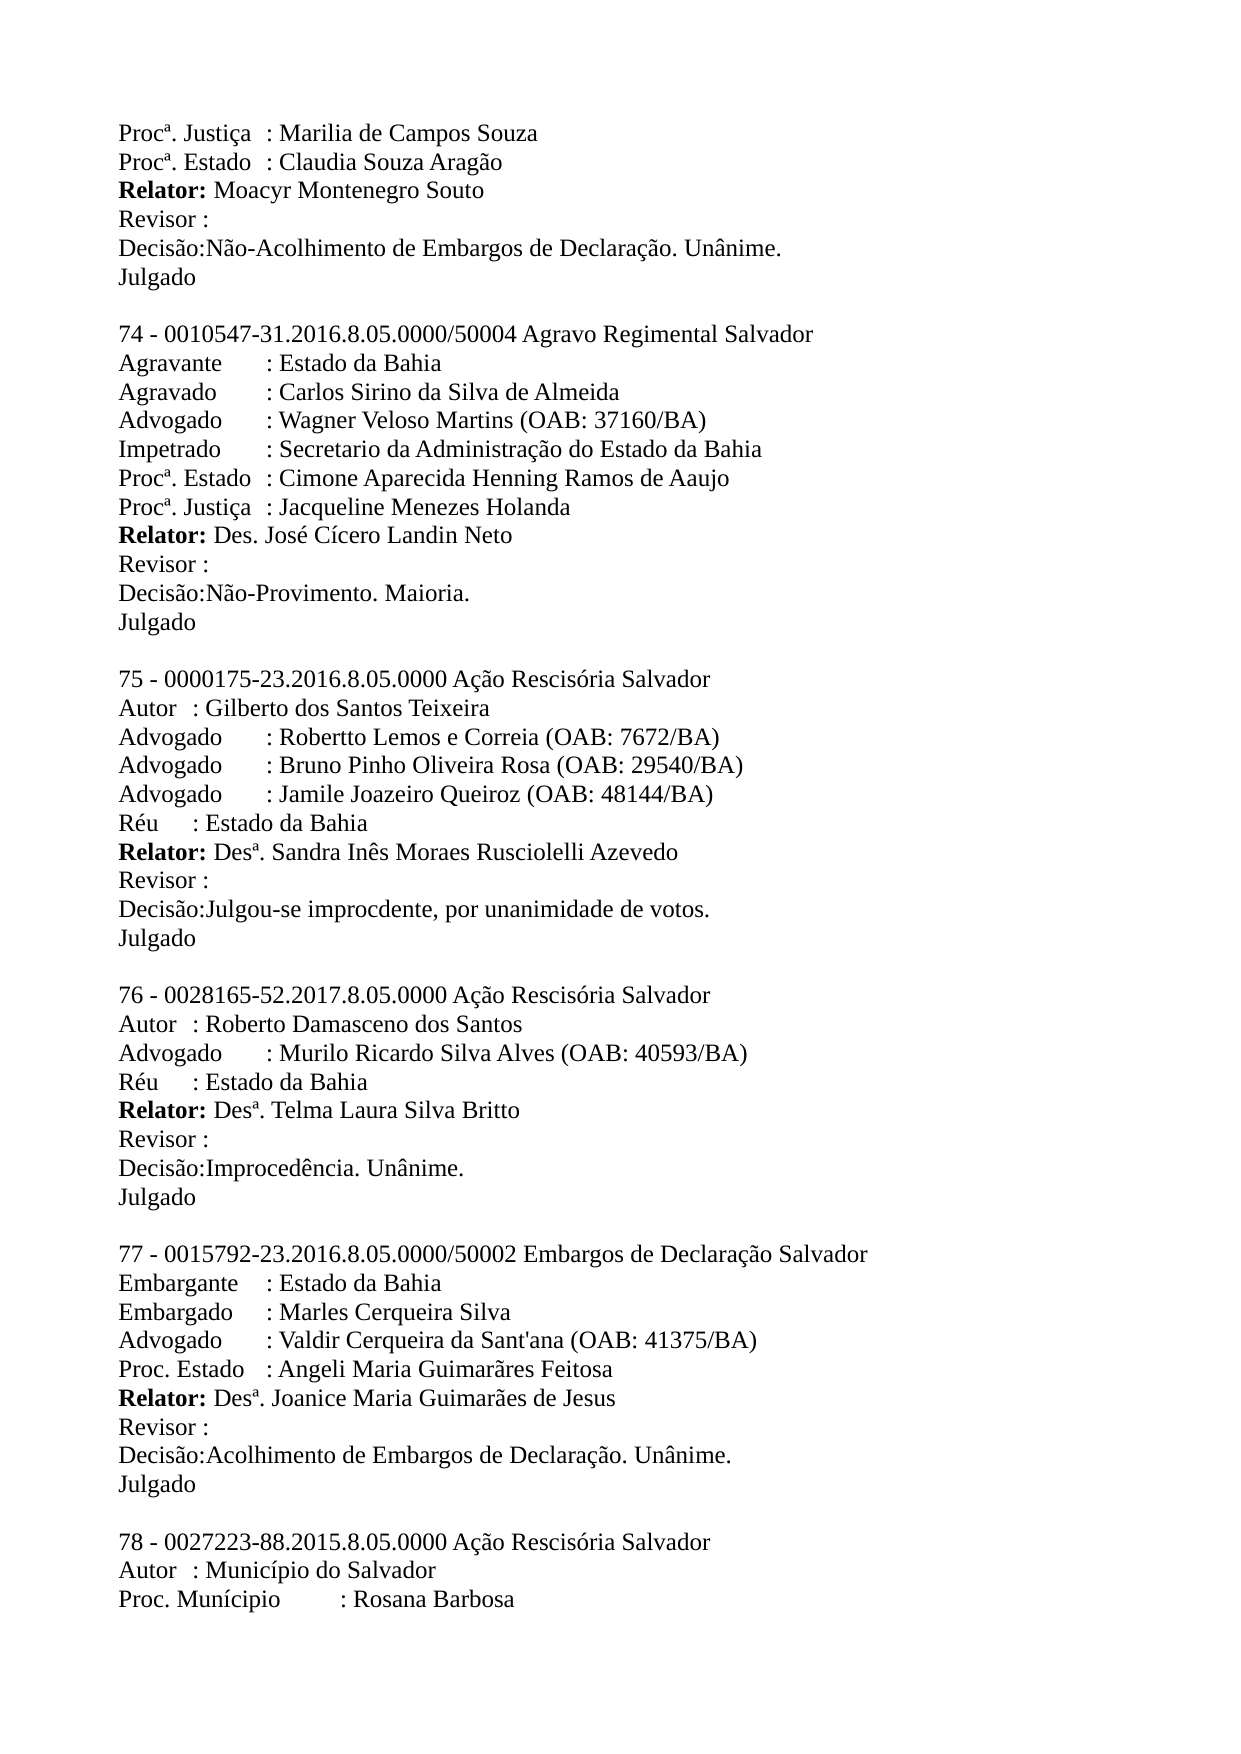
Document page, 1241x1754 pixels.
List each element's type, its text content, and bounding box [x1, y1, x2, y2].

text Decisão:Não-Provimento. Maioria. [118, 578, 1122, 607]
text Procª. Justiça : Marilia de Campos Souza Procª. Estado : Claudia Souza Aragão Relator: Moacyr Montenegro Souto [118, 118, 1122, 204]
text Decisão:Julgou-se improcdente, por unanimidade de votos. [118, 894, 1122, 923]
text Julgado [118, 1469, 1122, 1498]
text Julgado [118, 262, 1122, 291]
text Agravante : Estado da Bahia Agravado : Carlos Sirino da Silva de Almeida Advogado : Wagner Veloso Martins (OAB: 37160/BA) Impetrado : Secretario da Administração do Estado da Bahia Procª. Estado : Cimone Aparecida Henning Ramos de Aaujo Procª. Justiça : Jacqueline Menezes Holanda Relator: Des. José Cícero Landin Neto [118, 348, 1122, 549]
text Decisão:Acolhimento de Embargos de Declaração. Unânime. [118, 1441, 1122, 1469]
text 78 - 0027223-88.2015.8.05.0000 Ação Rescisória Salvador [118, 1527, 1122, 1556]
text Julgado [118, 1182, 1122, 1211]
text Revisor : [118, 1124, 1122, 1153]
text Julgado [118, 923, 1122, 952]
text Decisão:Improcedência. Unânime. [118, 1153, 1122, 1182]
text Revisor : [118, 549, 1122, 578]
text Autor : Gilberto dos Santos Teixeira Advogado : Robertto Lemos e Correia (OAB: 7672/BA) Advogado : Bruno Pinho Oliveira Rosa (OAB: 29540/BA) Advogado : Jamile Joazeiro Queiroz (OAB: 48144/BA) Réu : Estado da Bahia Relator: Desª. Sandra Inês Moraes Rusciolelli Azevedo [118, 693, 1122, 866]
text Julgado [118, 607, 1122, 636]
text Revisor : [118, 1412, 1122, 1441]
text Autor : Município do Salvador Proc. Munícipio : Rosana Barbosa [118, 1556, 1122, 1613]
text 77 - 0015792-23.2016.8.05.0000/50002 Embargos de Declaração Salvador [118, 1239, 1122, 1268]
text Decisão:Não-Acolhimento de Embargos de Declaração. Unânime. [118, 233, 1122, 262]
text Autor : Roberto Damasceno dos Santos Advogado : Murilo Ricardo Silva Alves (OAB: 40593/BA) Réu : Estado da Bahia Relator: Desª. Telma Laura Silva Britto [118, 1009, 1122, 1124]
text Embargante : Estado da Bahia Embargado : Marles Cerqueira Silva Advogado : Valdir Cerqueira da Sant'ana (OAB: 41375/BA) Proc. Estado : Angeli Maria Guimarãres Feitosa Relator: Desª. Joanice Maria Guimarães de Jesus [118, 1268, 1122, 1412]
text 76 - 0028165-52.2017.8.05.0000 Ação Rescisória Salvador [118, 981, 1122, 1009]
text 75 - 0000175-23.2016.8.05.0000 Ação Rescisória Salvador [118, 664, 1122, 693]
text Revisor : [118, 204, 1122, 233]
text 74 - 0010547-31.2016.8.05.0000/50004 Agravo Regimental Salvador [118, 319, 1122, 348]
text Revisor : [118, 866, 1122, 894]
